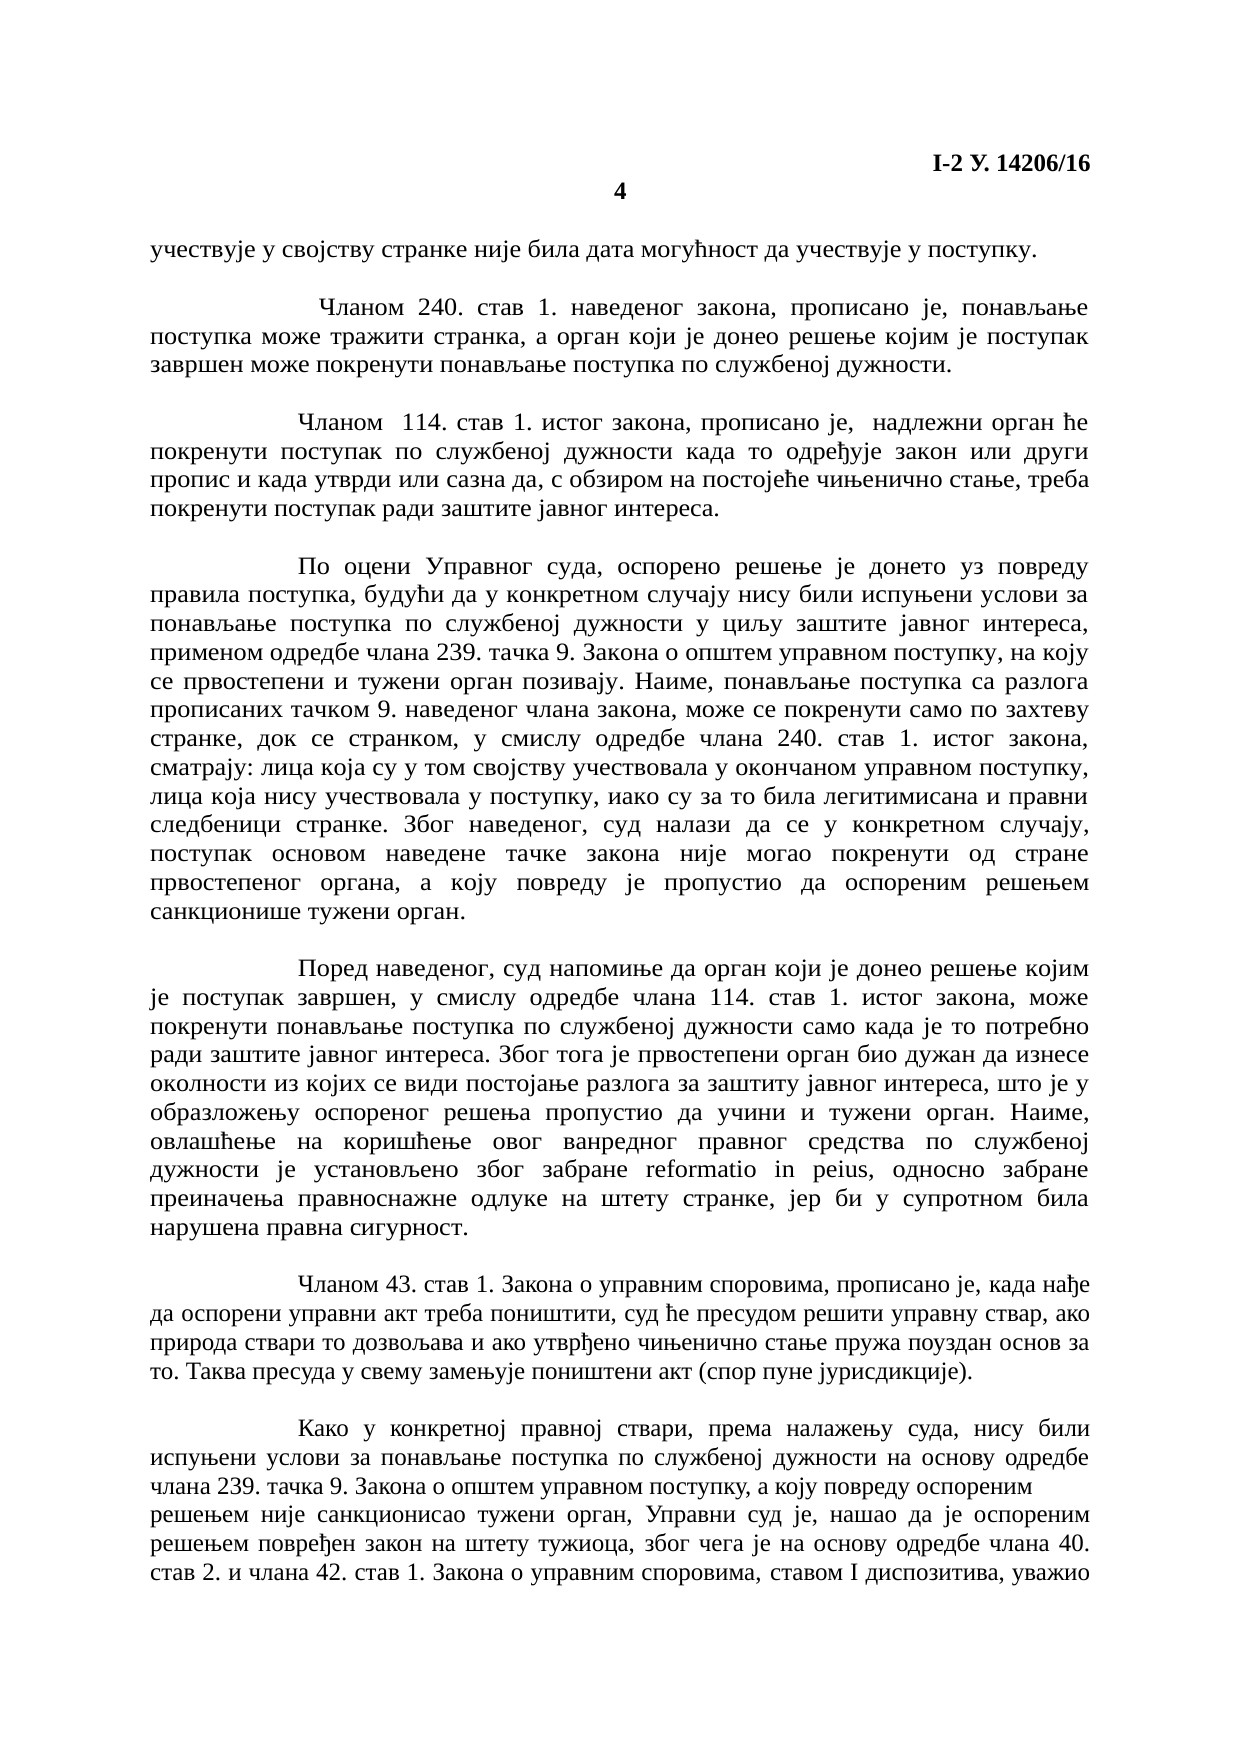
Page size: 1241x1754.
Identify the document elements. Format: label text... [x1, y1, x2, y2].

text Поред наведеног, суд напомиње да орган који је донео решење којим је поступак завршен, у смислу одредбе члана 114. став 1. истог закона, може покренути понављање поступка по службеној дужности само када је то потребно ради заштите јавног интереса. Због тога је првостепени орган био дужан да изнесе околности из којих се види постојање разлога за заштиту јавног интереса, што је у образложењу оспореног решења пропустио да учини и тужени орган. Наиме, овлашћење на коришћење овог ванредног правног средства по службеној дужности је установљено због забране reformatio in peius, односно забране преиначења правноснажне одлуке на штету странке, јер би у супротном била нарушена правна сигурност. [150, 953, 1090, 1241]
text решењем није санкционисао тужени орган, Управни суд је, нашао да је оспореним решењем повређен закон на штету тужиоца, због чега је на основу одредбе члана 40. став 2. и члана 42. став 1. Закона о управним споровима, ставом I диспозитива, уважио [150, 1499, 1090, 1586]
text учествује у својству странке није била дата могућност да учествује у поступку. [150, 234, 1090, 263]
text По оцени Управног суда, оспорено решење је донето уз повреду правила поступка, будући да у конкретном случају нису били испуњени услови за понављање поступка по службеној дужности у циљу заштите јавног интереса, применом одредбе члана 239. тачка 9. Закона о општем управном поступку, на коју се првостепени и тужени орган позивају. Наиме, понављање поступка са разлога прописаних тачком 9. наведеног члана закона, може се покренути само по захтеву странке, док се странком, у смислу одредбе члана 240. став 1. истог закона, сматрају: лица која су у том својству учествовала у окончаном управном поступку, лица која нису учествовала у поступку, иако су за то била легитимисана и правни следбеници странке. Због наведеног, суд налази да се у конкретном случају, поступак основом наведене тачке закона није могао покренути од стране првостепеног органа, а коју повреду је пропустио да оспореним решењем санкционише тужени орган. [150, 551, 1090, 924]
text Чланом 43. став 1. Закона о управним споровима, прописано је, када нађе да оспорени управни акт треба поништити, суд ће пресудом решити управну ствар, ако природа ствари то дозвољава и ако утврђено чињенично стање пружа поуздан основ за то. Таква пресуда у свему замењује поништени акт (спор пуне јурисдикције). [150, 1269, 1090, 1384]
text Како у конкретној правној ствари, према налажењу суда, нису били испуњени услови за понављање поступка по службеној дужности на основу одредбе члана 239. тачка 9. Закона о општем управном поступку, а коју повреду оспореним [150, 1413, 1090, 1499]
text Чланом 114. став 1. истог закона, прописано је, надлежни орган ће покренути поступак по службеној дужности када то одређује закон или други пропис и када утврди или сазна да, с обзиром на постојеће чињенично стање, треба покренути поступак ради заштите јавног интереса. [150, 407, 1090, 522]
text Чланом 240. став 1. наведеног закона, прописано је, понављање поступка може тражити странка, а орган који је донео решење којим је поступак завршен може покренути понављање поступка по службеној дужности. [150, 292, 1090, 378]
